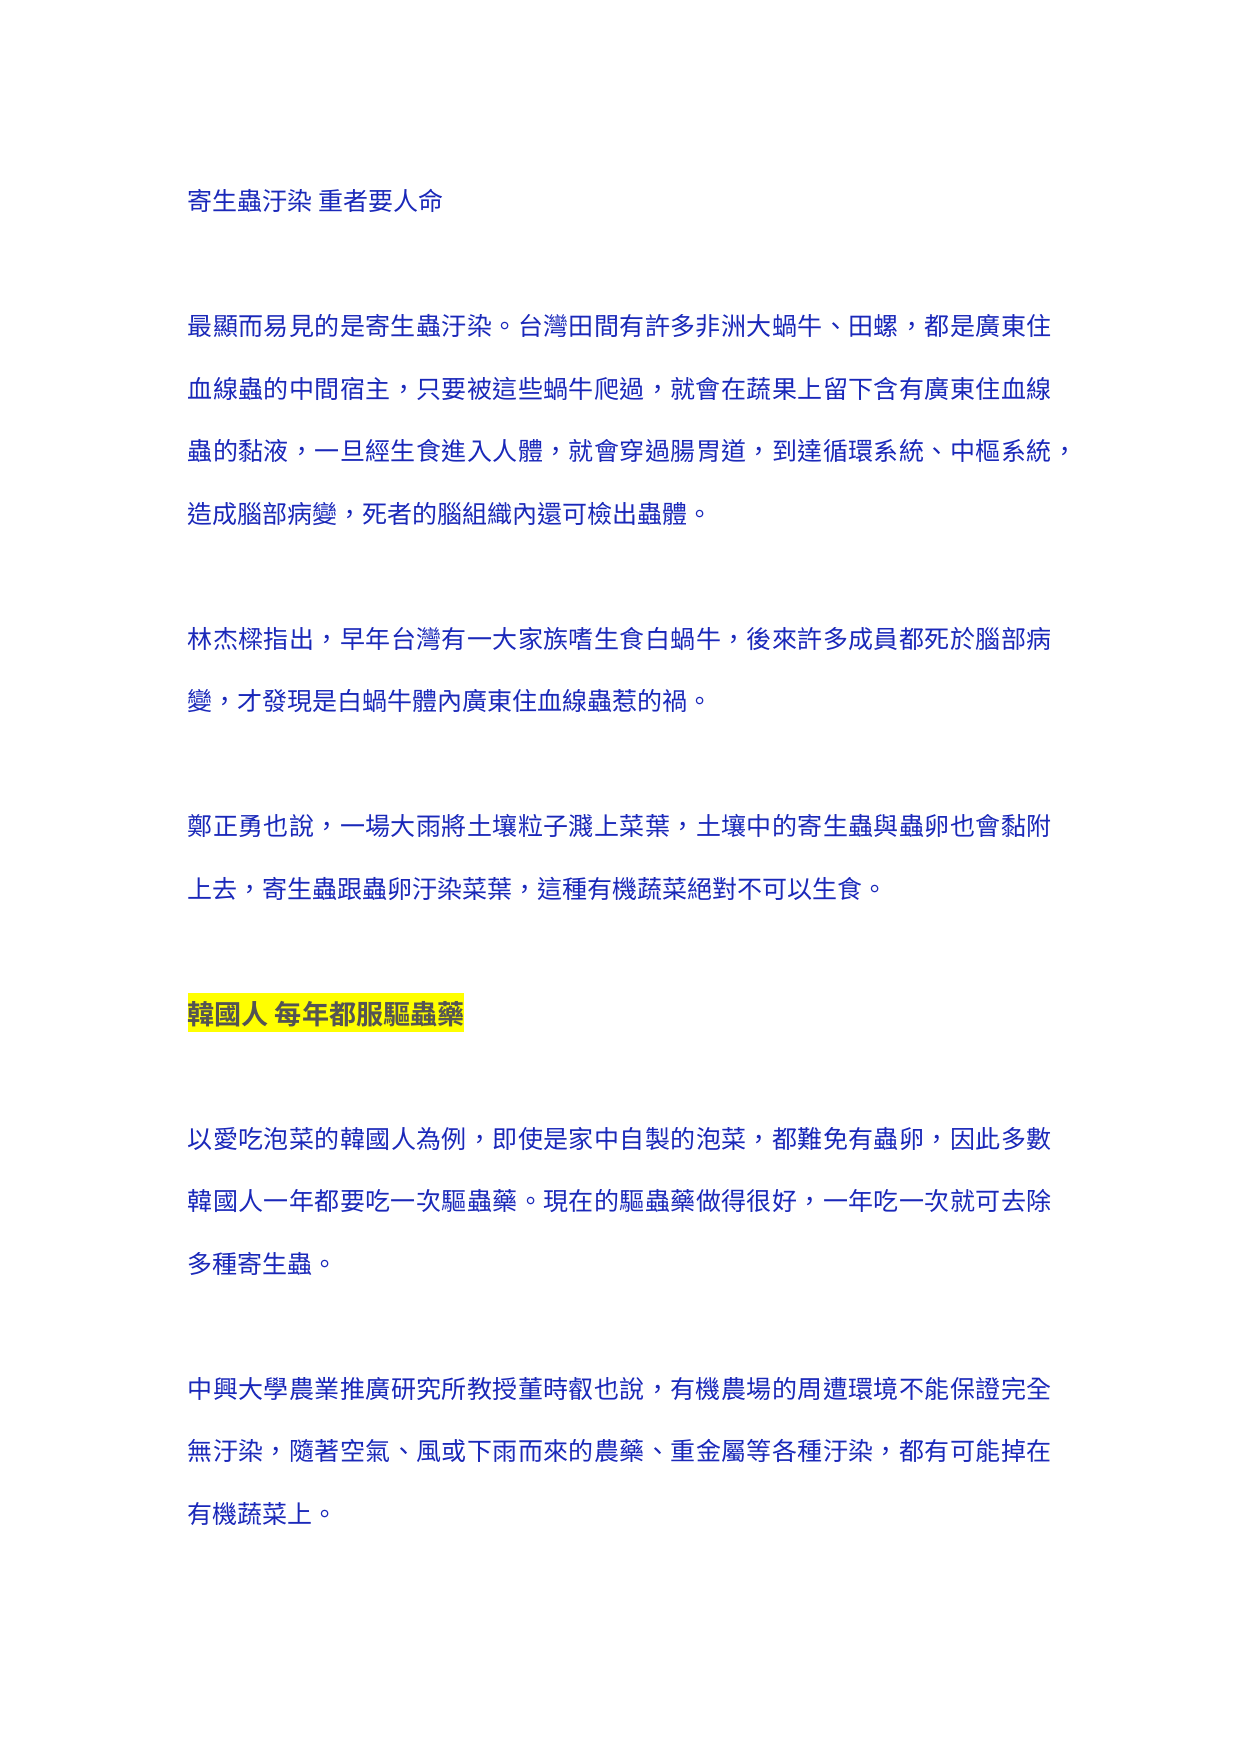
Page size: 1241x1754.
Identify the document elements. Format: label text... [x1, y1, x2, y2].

text 鄭正勇也說，一場大雨將土壤粒子濺上菜葉，土壤中的寄生蟲與蟲卵也會黏附上去，寄生蟲跟蟲卵汙染菜葉，這種有機蔬菜絕對不可以生食。 [187, 783, 1053, 908]
text 最顯而易見的是寄生蟲汙染。台灣田間有許多非洲大蝸牛、田螺，都是廣東住血線蟲的中間宿主，只要被這些蝸牛爬過，就會在蔬果上留下含有廣東住血線蟲的黏液，一旦經生食進入人體，就會穿過腸胃道，到達循環系統、中樞系統，造成腦部病變，死者的腦組織內還可檢出蟲體。 [187, 283, 1053, 533]
text 韓國人 每年都服驅蟲藥 [187, 971, 1053, 1033]
text 林杰樑指出，早年台灣有一大家族嗜生食白蝸牛，後來許多成員都死於腦部病變，才發現是白蝸牛體內廣東住血線蟲惹的禍。 [187, 596, 1053, 721]
text 中興大學農業推廣研究所教授董時叡也說，有機農場的周遭環境不能保證完全無汙染，隨著空氣、風或下雨而來的農藥、重金屬等各種汙染，都有可能掉在有機蔬菜上。 [187, 1346, 1053, 1533]
text 寄生蟲汙染 重者要人命 [187, 158, 1053, 221]
text 以愛吃泡菜的韓國人為例，即使是家中自製的泡菜，都難免有蟲卵，因此多數韓國人一年都要吃一次驅蟲藥。現在的驅蟲藥做得很好，一年吃一次就可去除多種寄生蟲。 [187, 1096, 1053, 1283]
